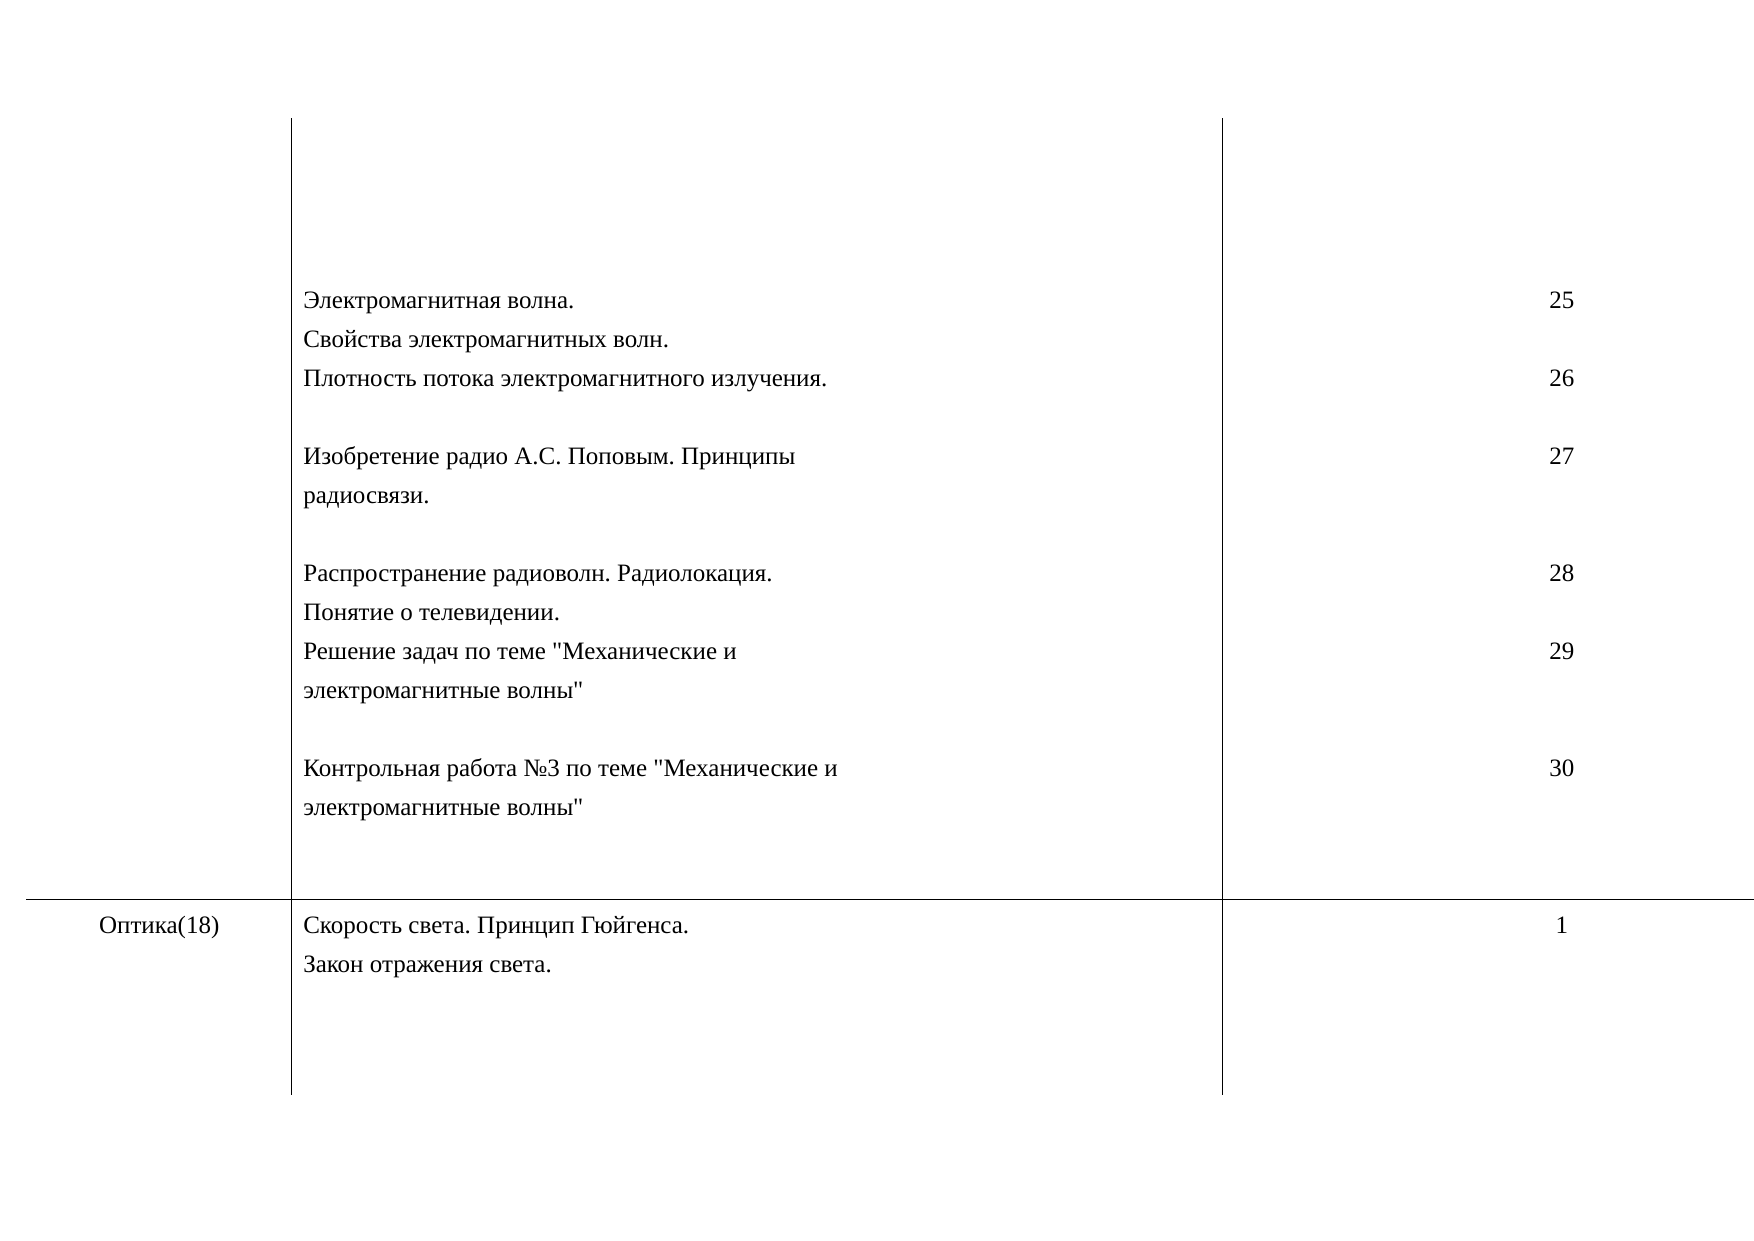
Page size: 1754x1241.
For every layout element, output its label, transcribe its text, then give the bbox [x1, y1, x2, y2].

table_cell [292, 1056, 1222, 1095]
table_cell [26, 235, 291, 274]
table_cell [1223, 196, 1754, 235]
table_cell [26, 665, 291, 704]
table_cell [1223, 860, 1754, 899]
table_cell [292, 118, 1222, 157]
table_cell 27 [1223, 431, 1754, 470]
table_cell 26 [1223, 353, 1754, 392]
table_cell 25 [1223, 274, 1754, 313]
table_cell [1223, 939, 1754, 977]
table_cell [26, 196, 291, 235]
table_cell [292, 704, 1222, 743]
table_cell [26, 1017, 291, 1056]
table_cell [26, 157, 291, 196]
table_cell [1223, 235, 1754, 274]
table_cell [1223, 587, 1754, 626]
table_cell Решение задач по теме "Механические и [292, 626, 1222, 665]
table_cell [1223, 392, 1754, 431]
table_cell [292, 860, 1222, 899]
table_cell [26, 626, 291, 665]
table_cell Распространение радиоволн. Радиолокация. [292, 548, 1222, 587]
table_cell [26, 1056, 291, 1095]
table_cell 30 [1223, 743, 1754, 782]
table_cell Свойства электромагнитных волн. [292, 314, 1222, 352]
table_cell [26, 392, 291, 431]
table_cell [26, 431, 291, 470]
table_cell [26, 509, 291, 548]
table_cell [1223, 509, 1754, 548]
table_cell [26, 782, 291, 821]
table_cell Оптика(18) [26, 900, 291, 938]
table_cell [26, 704, 291, 743]
table_cell электромагнитные волны" [292, 665, 1222, 704]
table_cell [292, 157, 1222, 196]
table_cell [1223, 665, 1754, 704]
table_cell [292, 978, 1222, 1017]
table_cell [292, 1017, 1222, 1056]
table_cell [1223, 1056, 1754, 1095]
table_cell Скорость света. Принцип Гюйгенса. [292, 900, 1222, 938]
table_cell Контрольная работа №3 по теме "Механические и [292, 743, 1222, 782]
table_cell Понятие о телевидении. [292, 587, 1222, 626]
table_cell [26, 860, 291, 899]
table_cell [1223, 470, 1754, 509]
table_cell Изобретение радио А.С. Поповым. Принципы [292, 431, 1222, 470]
table_cell [292, 392, 1222, 431]
table_cell [26, 118, 291, 157]
table_cell [1223, 157, 1754, 196]
table_cell [292, 196, 1222, 235]
table_cell [26, 587, 291, 626]
table_cell [26, 939, 291, 977]
table_cell [26, 548, 291, 587]
table_cell 29 [1223, 626, 1754, 665]
table_cell [1223, 314, 1754, 352]
table_cell [26, 821, 291, 860]
table_cell электромагнитные волны" [292, 782, 1222, 821]
table_cell [292, 821, 1222, 860]
table_cell [1223, 704, 1754, 743]
table_cell Закон отражения света. [292, 939, 1222, 977]
table_cell Плотность потока электромагнитного излучения. [292, 353, 1222, 392]
table_cell [1223, 821, 1754, 860]
table_cell [26, 353, 291, 392]
table_cell [292, 235, 1222, 274]
table_cell [26, 743, 291, 782]
table_cell [26, 314, 291, 352]
table_cell [26, 470, 291, 509]
table_cell Электромагнитная волна. [292, 274, 1222, 313]
table_cell [1223, 118, 1754, 157]
table_cell 1 [1223, 900, 1754, 938]
table_cell [1223, 1017, 1754, 1056]
table_cell [26, 978, 291, 1017]
table_cell радиосвязи. [292, 470, 1222, 509]
table_cell 28 [1223, 548, 1754, 587]
table_cell [26, 274, 291, 313]
table_cell [1223, 978, 1754, 1017]
table_cell [292, 509, 1222, 548]
table_cell [1223, 782, 1754, 821]
